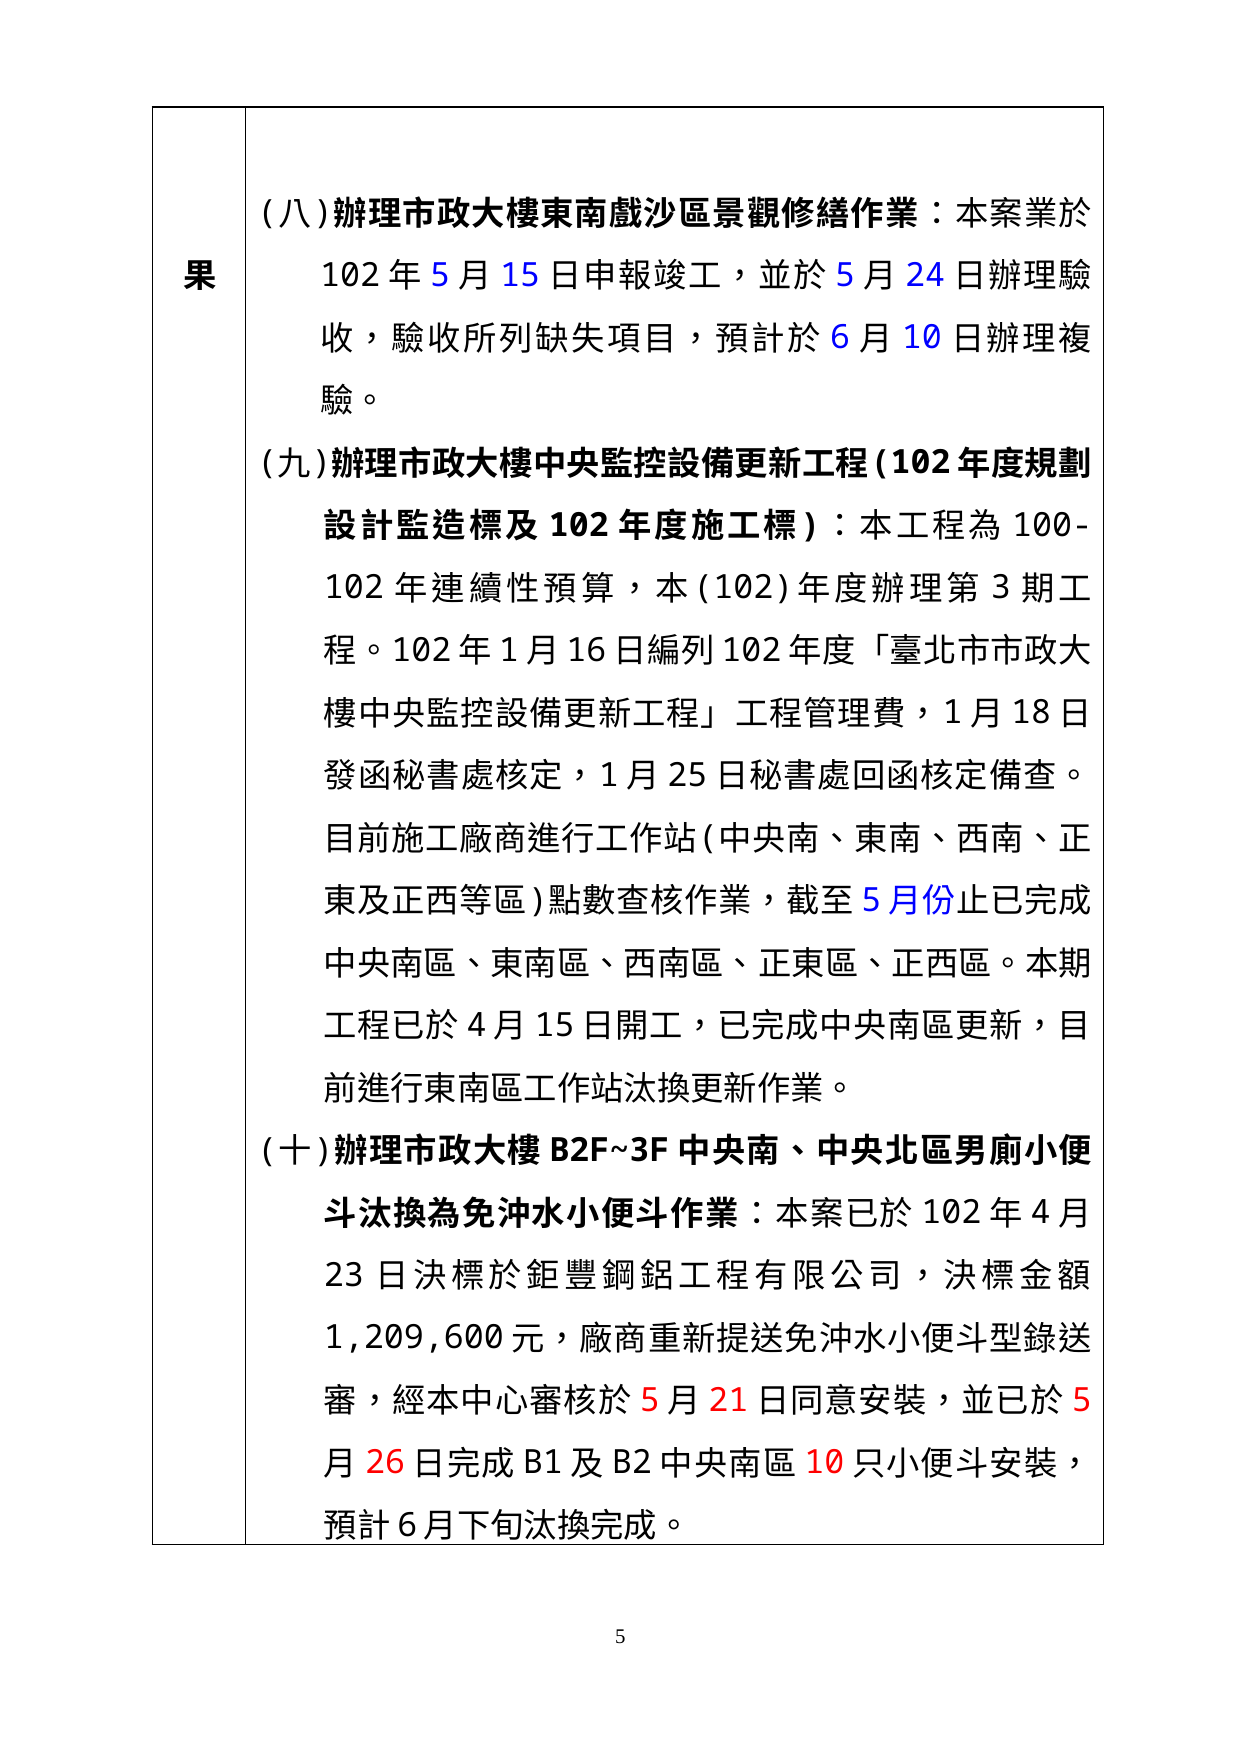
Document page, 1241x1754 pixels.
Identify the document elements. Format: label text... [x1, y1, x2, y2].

table_cell 果 [153, 108, 245, 1544]
table_cell (八)辦理市政大樓東南戲沙區景觀修繕作業：本案業於102年5月15日申報竣工，並於5月24日辦理驗收，驗收所列缺失項目，預計於6月10日辦理複驗。 (九)辦理市政大樓中央監控設備更新工程(102年度規劃設計監造標及102年度施工標)：本工程為100-102年連續性預算，本(102)年度辦理第3期工程。102年1月16日編列102年度「臺北市市政大樓中央監控設備更新工程」工程管理費，1月18日發函秘書處核定，1月25日秘書處回函核定備查。目前施工廠商進行工作站(中央南、東南、西南、正東及正西等區)點數查核作業，截至5月份止已完成中央南區、東南區、西南區、正東區、正西區。本期工程已於4月15日開工，已完成中央南區更新，目前進行東南區工作站汰換更新作業。 (十)辦理市政大樓B2F~3F中央南、中央北區男廁小便斗汰換為免沖水小便斗作業：本案已於102年4月23日決標於鉅豐鋼鋁工程有限公司，決標金額1,209,600元，廠商重新提送免沖水小便斗型錄送審，經本中心審核於5月21日同意安裝，並已於5月26日完成B1及B2中央南區10只小便斗安裝，預計6月下旬汰換完成。 [246, 108, 1103, 1544]
